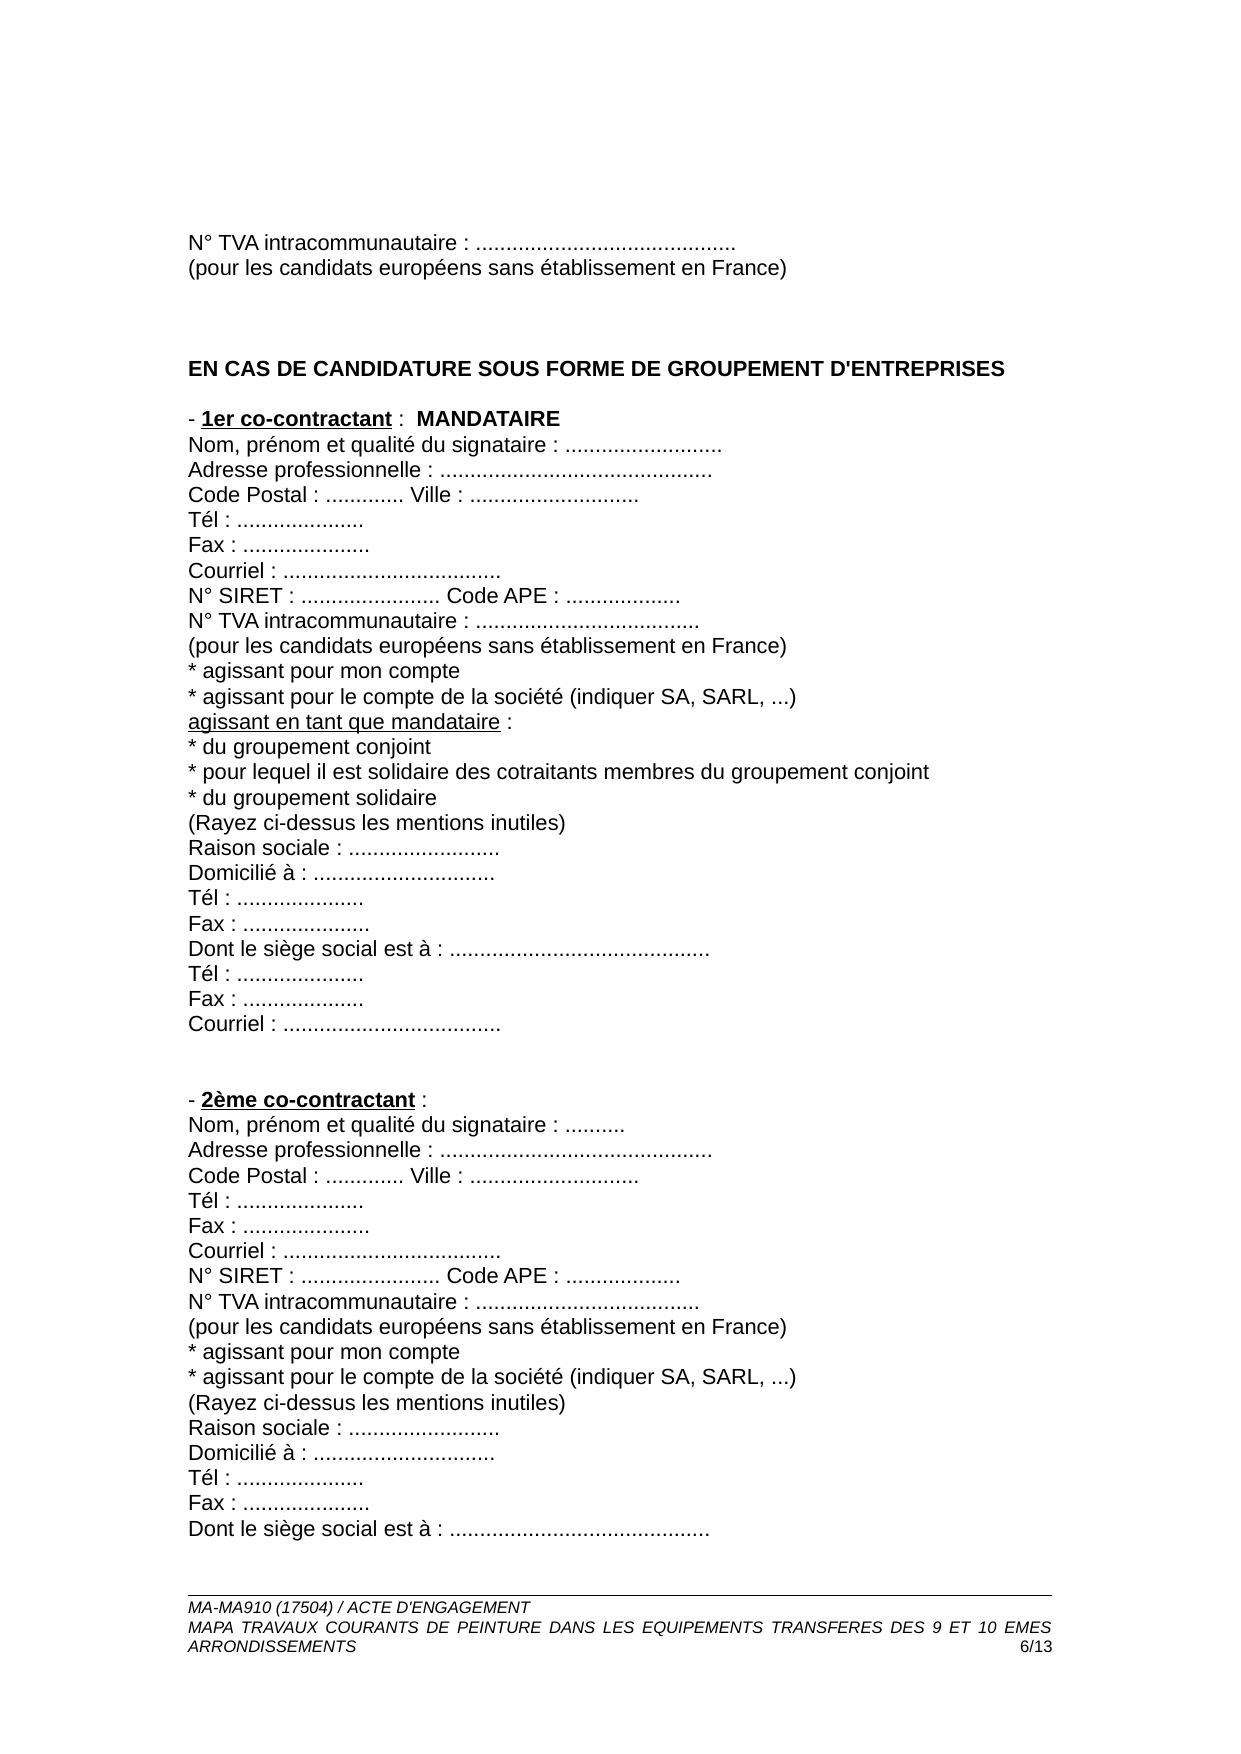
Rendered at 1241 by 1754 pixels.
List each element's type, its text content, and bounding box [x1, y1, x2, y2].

text (pour les candidats européens sans établissement en France) [188, 633, 1052, 658]
text * agissant pour mon compte [188, 1339, 1052, 1364]
text agissant en tant que mandataire : [188, 709, 1052, 734]
text Fax : ..................... [188, 1213, 1052, 1238]
text Adresse professionnelle : ............................................. [188, 457, 1052, 482]
text Courriel : .................................... [188, 557, 1052, 583]
text (pour les candidats européens sans établissement en France) [188, 1314, 1052, 1339]
text Courriel : .................................... [188, 1011, 1052, 1036]
text * agissant pour le compte de la société (indiquer SA, SARL, ...) [188, 1364, 1052, 1389]
text (Rayez ci-dessus les mentions inutiles) [188, 1389, 1052, 1414]
text Adresse professionnelle : ............................................. [188, 1137, 1052, 1162]
text Raison sociale : ......................... [188, 1414, 1052, 1440]
text Nom, prénom et qualité du signataire : .......................... [188, 431, 1052, 457]
text - 2ème co-contractant : [188, 1087, 1052, 1112]
text Nom, prénom et qualité du signataire : .......... [188, 1112, 1052, 1137]
text Tél : ..................... [188, 961, 1052, 986]
text (pour les candidats européens sans établissement en France) [188, 255, 1052, 280]
text - 1er co-contractant : MANDATAIRE [188, 406, 1052, 431]
text Dont le siège social est à : ........................................... [188, 1515, 1052, 1541]
text Courriel : .................................... [188, 1238, 1052, 1263]
text N° SIRET : ....................... Code APE : ................... [188, 1263, 1052, 1288]
text Tél : ..................... [188, 1188, 1052, 1213]
text Fax : ..................... [188, 1490, 1052, 1515]
text * du groupement solidaire [188, 784, 1052, 809]
text Domicilié à : .............................. [188, 860, 1052, 885]
text N° TVA intracommunautaire : ..................................... [188, 608, 1052, 633]
text Code Postal : ............. Ville : ............................ [188, 1162, 1052, 1188]
text (Rayez ci-dessus les mentions inutiles) [188, 809, 1052, 835]
text Tél : ..................... [188, 507, 1052, 532]
text * agissant pour le compte de la société (indiquer SA, SARL, ...) [188, 683, 1052, 709]
text EN CAS DE CANDIDATURE SOUS FORME DE GROUPEMENT D'ENTREPRISES [188, 356, 1052, 381]
text Fax : ..................... [188, 532, 1052, 557]
text Fax : .................... [188, 986, 1052, 1011]
text Tél : ..................... [188, 885, 1052, 910]
text Tél : ..................... [188, 1465, 1052, 1490]
text * pour lequel il est solidaire des cotraitants membres du groupement conjoint [188, 759, 1052, 784]
text Code Postal : ............. Ville : ............................ [188, 482, 1052, 507]
text Domicilié à : .............................. [188, 1440, 1052, 1465]
text N° TVA intracommunautaire : ........................................... [188, 230, 1052, 255]
text N° SIRET : ....................... Code APE : ................... [188, 583, 1052, 608]
text Raison sociale : ......................... [188, 835, 1052, 860]
text * du groupement conjoint [188, 734, 1052, 759]
text N° TVA intracommunautaire : ..................................... [188, 1288, 1052, 1314]
text * agissant pour mon compte [188, 658, 1052, 683]
text Fax : ..................... [188, 910, 1052, 936]
text Dont le siège social est à : ........................................... [188, 936, 1052, 961]
